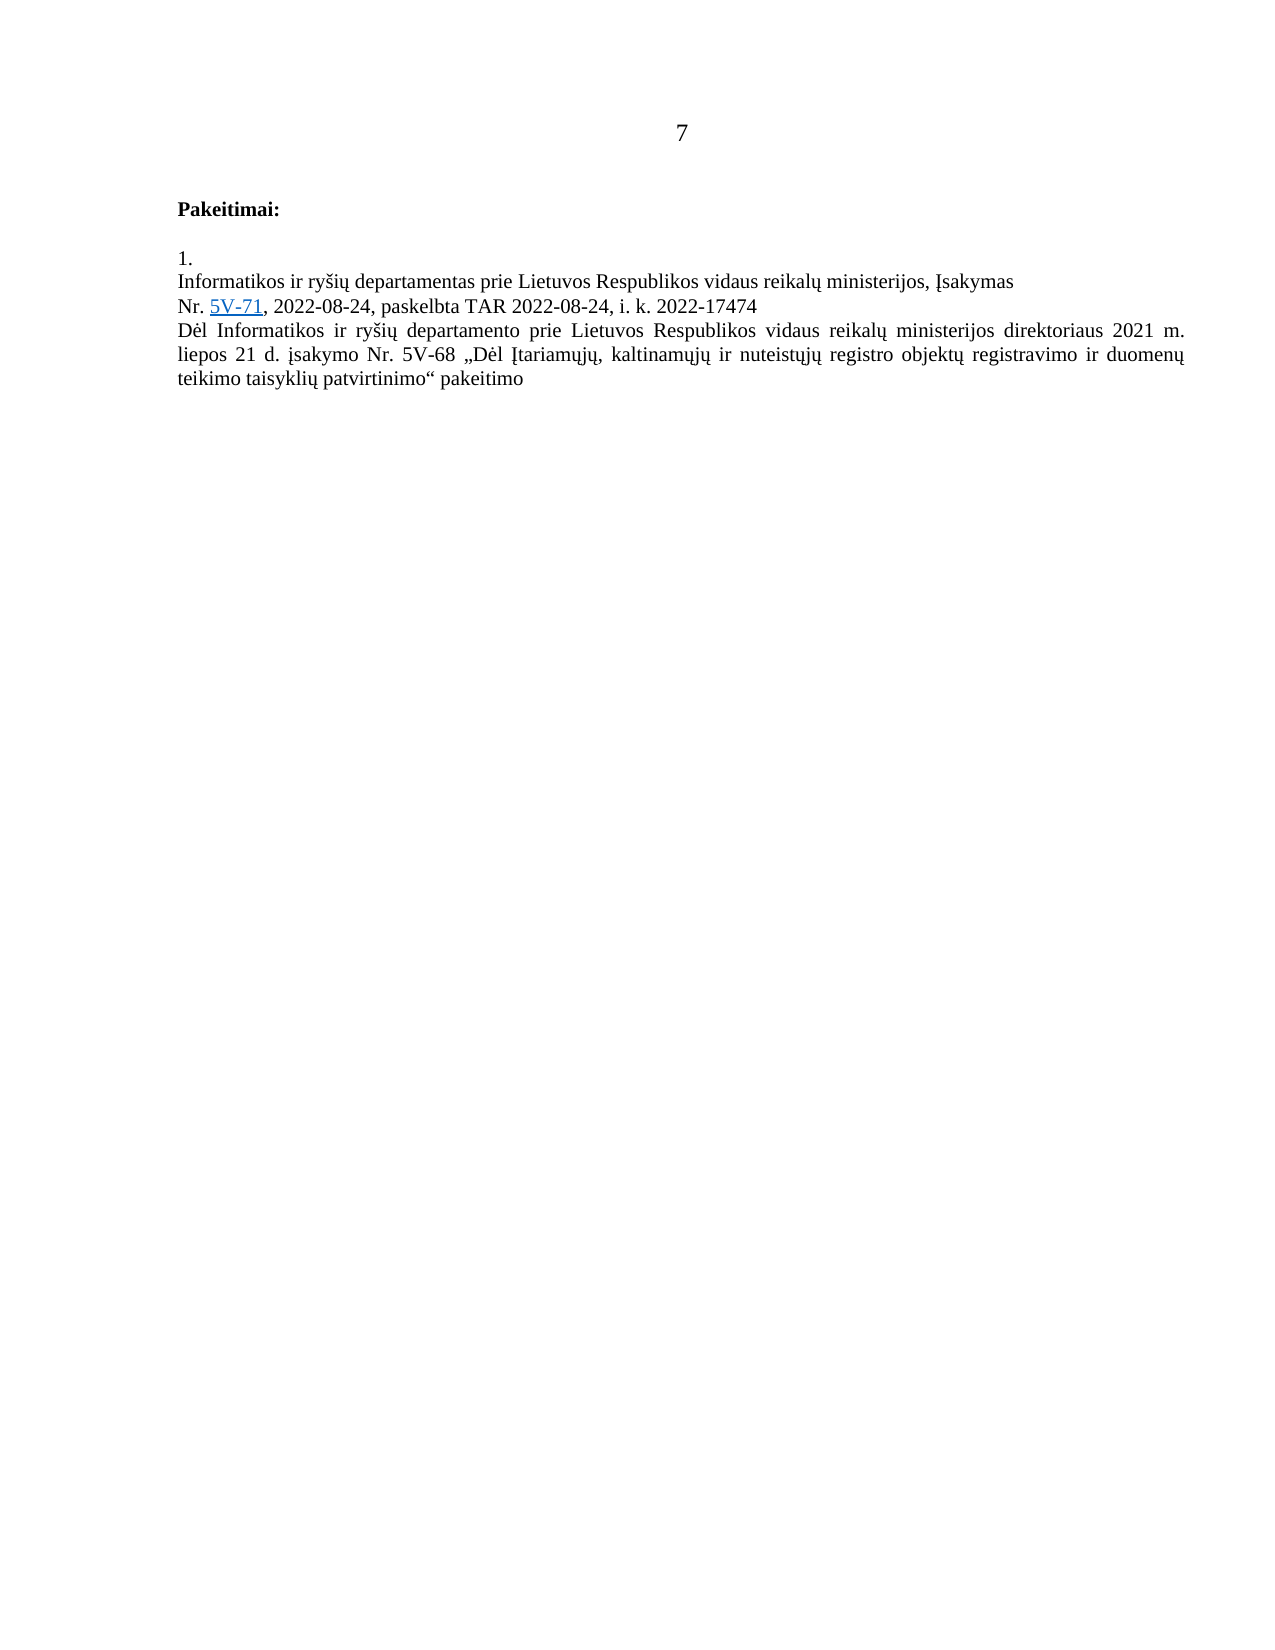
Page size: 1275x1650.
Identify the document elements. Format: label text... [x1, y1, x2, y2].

text Dėl Informatikos ir ryšių departamento prie Lietuvos Respublikos vidaus reikalų ministerijos direktoriaus 2021 m. liepos 21 d. įsakymo Nr. 5V-68 „Dėl Įtariamųjų, kaltinamųjų ir nuteistųjų registro objektų registravimo ir duomenų teikimo taisyklių patvirtinimo“ pakeitimo [177, 318, 1186, 390]
text Informatikos ir ryšių departamentas prie Lietuvos Respublikos vidaus reikalų ministerijos, Įsakymas [177, 269, 1186, 293]
text Nr. 5V-71, 2022-08-24, paskelbta TAR 2022-08-24, i. k. 2022-17474 [177, 293, 1186, 318]
text 1. [177, 245, 1186, 269]
text Pakeitimai: [177, 197, 1186, 221]
